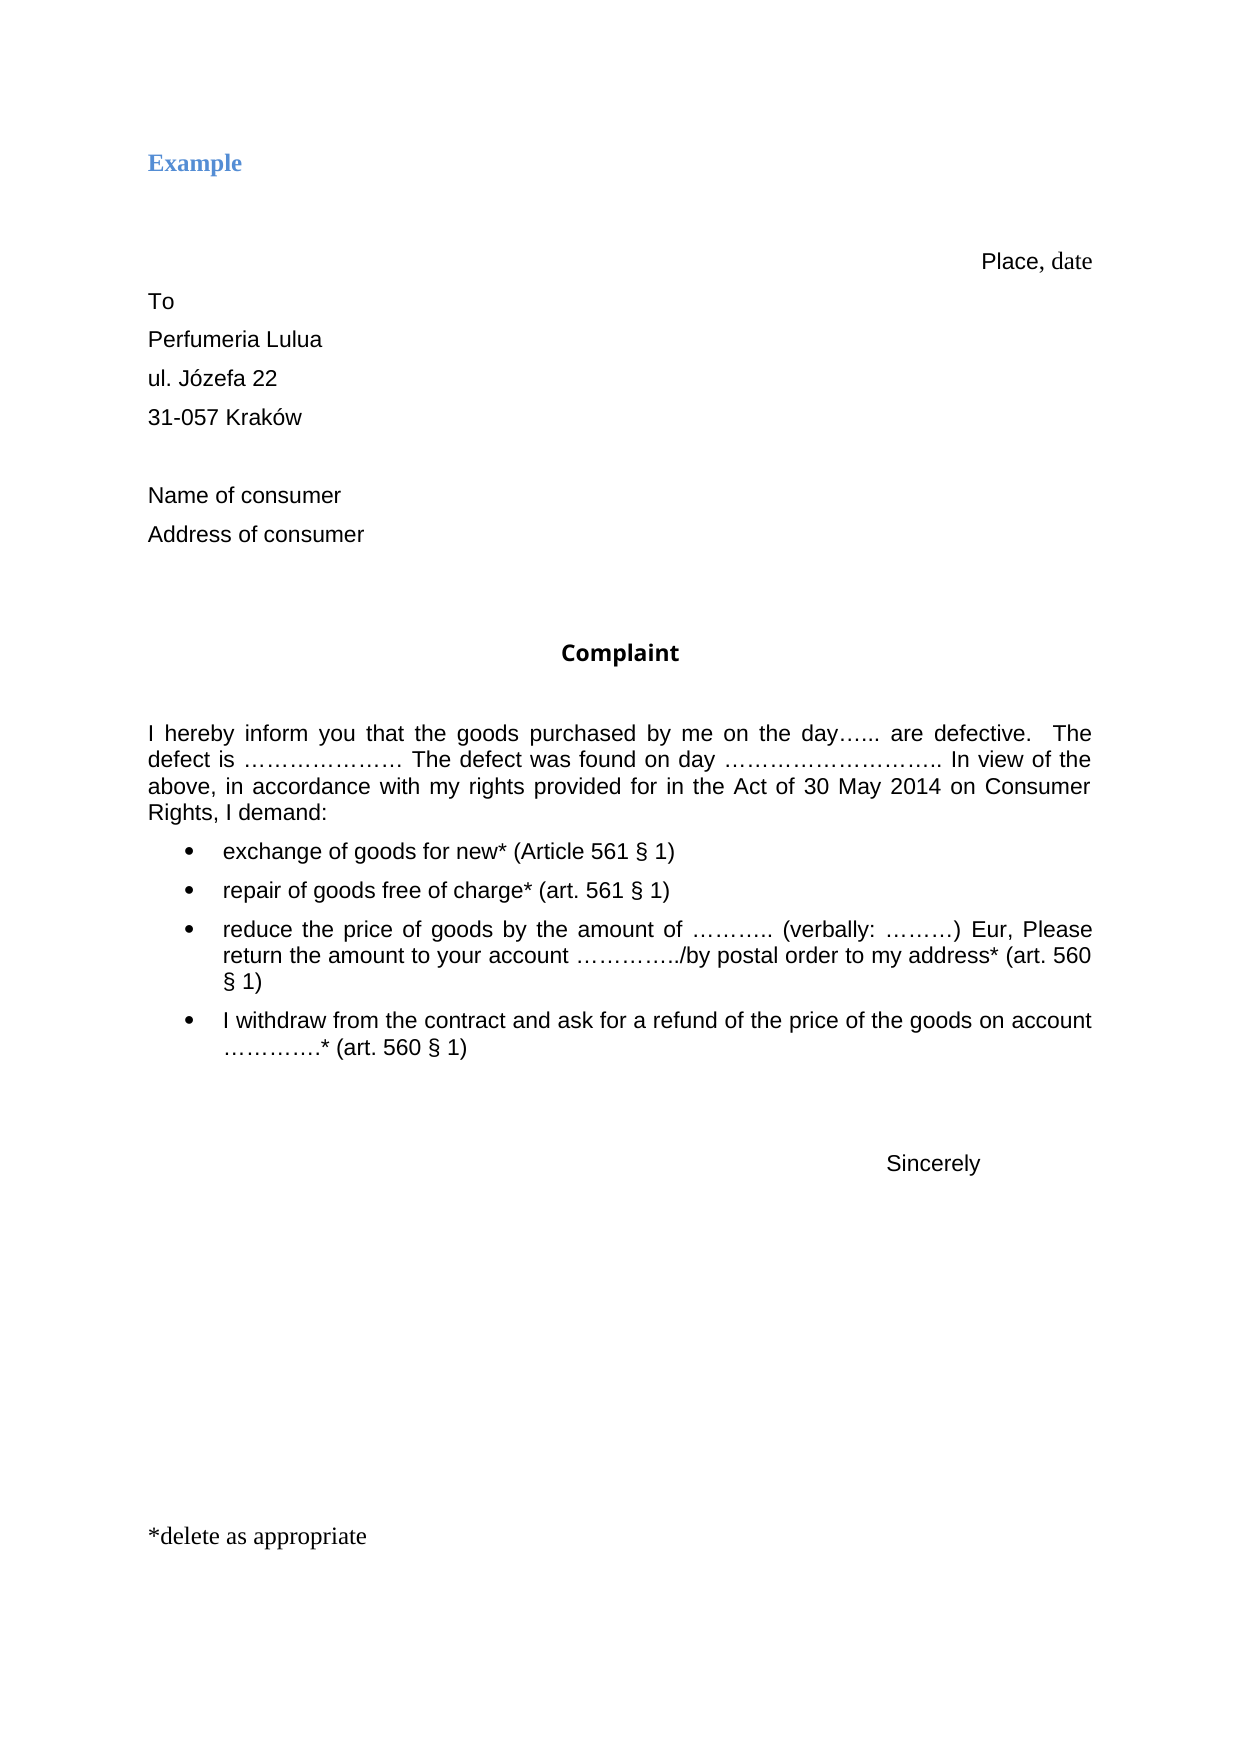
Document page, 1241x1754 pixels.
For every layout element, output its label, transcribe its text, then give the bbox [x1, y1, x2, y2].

list reduce the price of goods by the amount of ……….. (verbally: ………) Eur, Please return the amount to your account …………../by postal order to my address* (art. 560 § 1) [185, 916, 1093, 994]
text Sincerely [886, 1150, 1093, 1176]
list repair of goods free of charge* (art. 561 § 1) [185, 877, 1093, 903]
list I withdraw from the contract and ask for a refund of the price of the goods on account ………….* (art. 560 § 1) [185, 1007, 1093, 1060]
text ul. Józefa 22 [148, 365, 1093, 392]
text Place, date [148, 246, 1093, 275]
text Perfumeria Lulua [148, 326, 1093, 353]
text Address of consumer [148, 521, 1093, 547]
text 31-057 Kraków [148, 404, 1093, 431]
text Example [148, 148, 1093, 176]
text Name of consumer [148, 482, 1093, 508]
text Complaint [148, 637, 1093, 668]
text I hereby inform you that the goods purchased by me on the day…... are defective. The defect is ………………… The defect was found on day ……………………….. In view of the above, in accordance with my rights provided for in the Act of 30 May 2014 on Consumer Rights, I demand: [148, 720, 1093, 825]
text To [148, 288, 1093, 314]
list exchange of goods for new* (Article 561 § 1) [185, 838, 1093, 864]
text *delete as appropriate [148, 1521, 1093, 1550]
